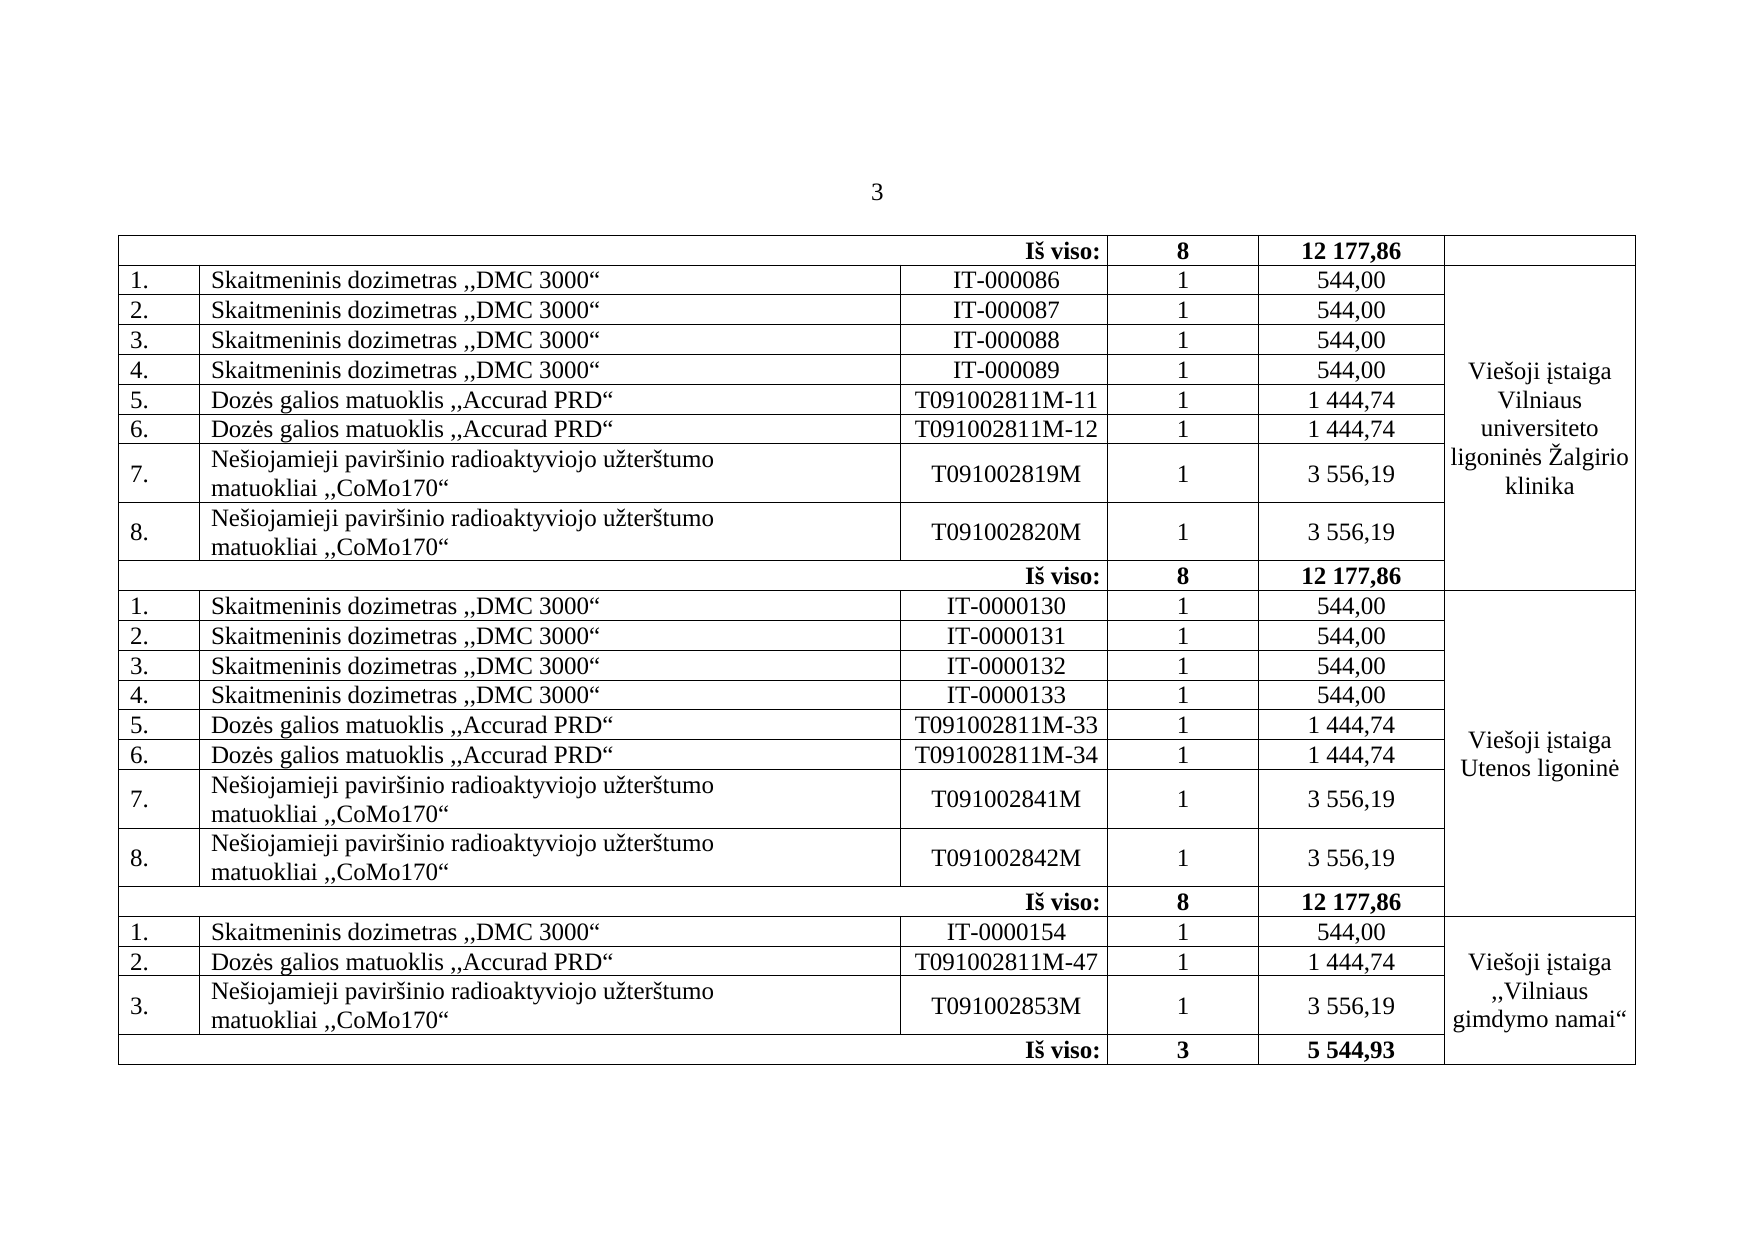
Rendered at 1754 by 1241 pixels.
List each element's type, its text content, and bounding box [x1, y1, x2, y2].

table_cell [119, 681, 199, 709]
table_cell Nešiojamieji paviršinio radioaktyviojo užterštumo matuokliai ,,CoMo170“ [200, 503, 900, 560]
table_cell 1 [1108, 770, 1258, 827]
table_cell Skaitmeninis dozimetras ,,DMC 3000“ [200, 591, 900, 620]
table_cell T091002811M-12 [901, 415, 1107, 443]
table_cell T091002819M [901, 444, 1107, 502]
table_cell IT-000086 [901, 266, 1107, 294]
table_cell Nešiojamieji paviršinio radioaktyviojo užterštumo matuokliai ,,CoMo170“ [200, 444, 900, 502]
table_cell [119, 710, 199, 739]
table_cell 1 [1108, 295, 1258, 324]
table_cell Nešiojamieji paviršinio radioaktyviojo užterštumo matuokliai ,,CoMo170“ [200, 770, 900, 827]
table_cell 12 177,86 [1259, 561, 1444, 590]
table_cell 1 444,74 [1259, 710, 1444, 739]
table_cell 544,00 [1259, 651, 1444, 679]
table_cell Skaitmeninis dozimetras ,,DMC 3000“ [200, 295, 900, 324]
table_cell 544,00 [1259, 325, 1444, 354]
table_cell 544,00 [1259, 266, 1444, 294]
table_cell Iš viso: [119, 236, 1107, 264]
table_cell 3 556,19 [1259, 829, 1444, 886]
table_cell 3 556,19 [1259, 976, 1444, 1034]
table_cell Dozės galios matuoklis ,,Accurad PRD“ [200, 385, 900, 413]
table_cell 8 [1108, 236, 1258, 264]
table_cell T091002811M-47 [901, 947, 1107, 975]
table_cell Iš viso: [119, 561, 1107, 590]
table_cell [119, 917, 199, 946]
table_cell 8 [1108, 561, 1258, 590]
table_cell [119, 947, 199, 975]
table_cell Skaitmeninis dozimetras ,,DMC 3000“ [200, 651, 900, 679]
table_cell Dozės galios matuoklis ,,Accurad PRD“ [200, 947, 900, 975]
table_cell Skaitmeninis dozimetras ,,DMC 3000“ [200, 621, 900, 650]
table_cell Iš viso: [119, 887, 1107, 916]
table_cell IT-0000132 [901, 651, 1107, 679]
table_cell 3 556,19 [1259, 503, 1444, 560]
table_cell 1 [1108, 621, 1258, 650]
table_cell 1 [1108, 503, 1258, 560]
table_cell [119, 325, 199, 354]
table_cell [119, 295, 199, 324]
table_cell 8 [1108, 887, 1258, 916]
table_cell [119, 385, 199, 413]
table_cell Iš viso: [119, 1035, 1107, 1064]
table_cell IT-0000154 [901, 917, 1107, 946]
table_cell 1 [1108, 976, 1258, 1034]
table_cell IT-000087 [901, 295, 1107, 324]
table_cell Viešoji įstaiga Vilniaus universiteto ligoninės Žalgirio klinika [1445, 266, 1635, 590]
table_cell [119, 770, 199, 827]
table_cell 1 [1108, 266, 1258, 294]
table_cell 544,00 [1259, 355, 1444, 384]
table_cell [119, 444, 199, 502]
table_cell 1 [1108, 740, 1258, 769]
table_cell 1 [1108, 385, 1258, 413]
table_cell T091002842M [901, 829, 1107, 886]
table_cell 3 556,19 [1259, 770, 1444, 827]
table_cell 1 [1108, 415, 1258, 443]
table_cell 3 556,19 [1259, 444, 1444, 502]
table_cell 544,00 [1259, 295, 1444, 324]
table_cell [119, 976, 199, 1034]
table_cell [119, 651, 199, 679]
table_cell 1 [1108, 355, 1258, 384]
table_cell 1 [1108, 917, 1258, 946]
table_cell T091002841M [901, 770, 1107, 827]
table_cell Viešoji įstaiga Utenos ligoninė [1445, 591, 1635, 916]
table_cell 544,00 [1259, 621, 1444, 650]
table_cell [119, 621, 199, 650]
table_cell Skaitmeninis dozimetras ,,DMC 3000“ [200, 266, 900, 294]
table_cell 544,00 [1259, 681, 1444, 709]
table_cell 1 [1108, 829, 1258, 886]
table_cell 1 444,74 [1259, 740, 1444, 769]
table_cell 1 [1108, 651, 1258, 679]
table_cell [119, 503, 199, 560]
table_cell 1 [1108, 325, 1258, 354]
table_cell [119, 355, 199, 384]
table_cell T091002811M-33 [901, 710, 1107, 739]
table_cell IT-000088 [901, 325, 1107, 354]
table_cell 3 [1108, 1035, 1258, 1064]
table_cell 5 544,93 [1259, 1035, 1444, 1064]
table_cell [119, 266, 199, 294]
table_cell 1 [1108, 947, 1258, 975]
table_cell [119, 415, 199, 443]
table_cell Skaitmeninis dozimetras ,,DMC 3000“ [200, 325, 900, 354]
table_cell 1 [1108, 591, 1258, 620]
table_cell Dozės galios matuoklis ,,Accurad PRD“ [200, 740, 900, 769]
table_cell 544,00 [1259, 591, 1444, 620]
table_cell Skaitmeninis dozimetras ,,DMC 3000“ [200, 681, 900, 709]
table_cell 12 177,86 [1259, 236, 1444, 264]
table_cell IT-000089 [901, 355, 1107, 384]
table_cell T091002811M-34 [901, 740, 1107, 769]
table_cell IT-0000131 [901, 621, 1107, 650]
table_cell IT-0000133 [901, 681, 1107, 709]
table_cell 1 444,74 [1259, 415, 1444, 443]
table_cell T091002811M-11 [901, 385, 1107, 413]
table_cell IT-0000130 [901, 591, 1107, 620]
table_cell [119, 740, 199, 769]
table_cell 1 [1108, 710, 1258, 739]
table_cell T091002853M [901, 976, 1107, 1034]
table_cell 544,00 [1259, 917, 1444, 946]
table_cell 1 444,74 [1259, 385, 1444, 413]
table_cell Nešiojamieji paviršinio radioaktyviojo užterštumo matuokliai ,,CoMo170“ [200, 976, 900, 1034]
table_cell T091002820M [901, 503, 1107, 560]
table_cell Nešiojamieji paviršinio radioaktyviojo užterštumo matuokliai ,,CoMo170“ [200, 829, 900, 886]
table_cell Skaitmeninis dozimetras ,,DMC 3000“ [200, 917, 900, 946]
table_cell 1 [1108, 681, 1258, 709]
table_cell [119, 829, 199, 886]
table_cell 1 [1108, 444, 1258, 502]
table_cell [119, 591, 199, 620]
table_cell [1445, 236, 1635, 264]
table_cell 1 444,74 [1259, 947, 1444, 975]
table_cell Dozės galios matuoklis ,,Accurad PRD“ [200, 415, 900, 443]
table_cell Viešoji įstaiga ,,Vilniaus gimdymo namai“ [1445, 917, 1635, 1064]
table_cell 12 177,86 [1259, 887, 1444, 916]
table_cell Skaitmeninis dozimetras ,,DMC 3000“ [200, 355, 900, 384]
table_cell Dozės galios matuoklis ,,Accurad PRD“ [200, 710, 900, 739]
